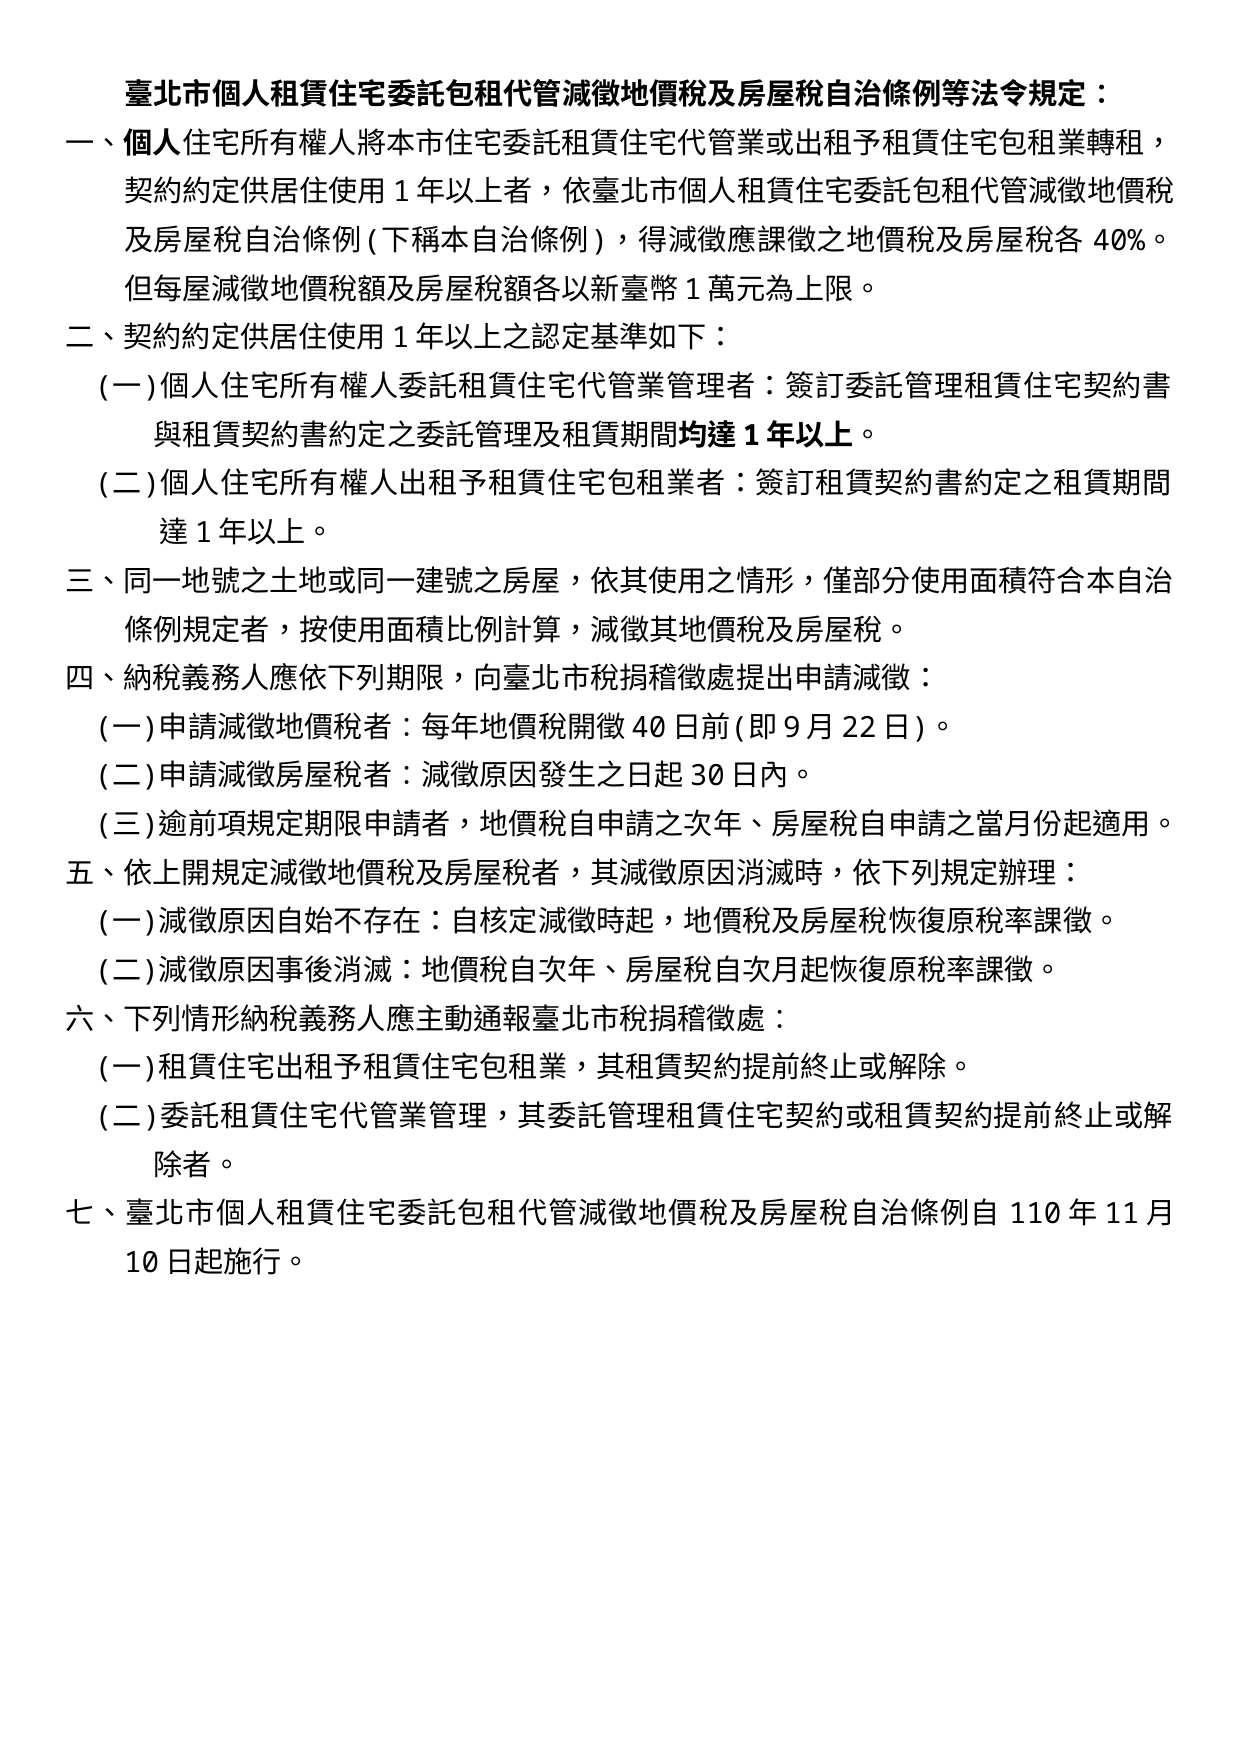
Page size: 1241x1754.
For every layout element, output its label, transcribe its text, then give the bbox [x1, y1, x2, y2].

text (三)逾前項規定期限申請者，地價稅自申請之次年、房屋稅自申請之當月份起適用。 [94, 801, 1175, 843]
text (一)減徵原因自始不存在：自核定減徵時起，地價稅及房屋稅恢復原稅率課徵。 [94, 898, 1175, 940]
text (二)減徵原因事後消滅：地價稅自次年、房屋稅自次月起恢復原稅率課徵。 [94, 947, 1175, 989]
text (二)個人住宅所有權人出租予租賃住宅包租業者：簽訂租賃契約書約定之租賃期間達1年以上。 [94, 460, 1175, 551]
text (一)租賃住宅出租予租賃住宅包租業，其租賃契約提前終止或解除。 [94, 1044, 1175, 1086]
text 五、依上開規定減徵地價稅及房屋稅者，其減徵原因消滅時，依下列規定辦理： [65, 849, 1175, 892]
text (二)申請減徵房屋稅者：減徵原因發生之日起30日內。 [94, 752, 1175, 794]
text 六、下列情形納稅義務人應主動通報臺北市稅捐稽徵處： [65, 995, 1175, 1038]
text 三、同一地號之土地或同一建號之房屋，依其使用之情形，僅部分使用面積符合本自治條例規定者，按使用面積比例計算，減徵其地價稅及房屋稅。 [65, 557, 1175, 648]
text 一、個人住宅所有權人將本市住宅委託租賃住宅代管業或出租予租賃住宅包租業轉租，契約約定供居住使用1年以上者，依臺北市個人租賃住宅委託包租代管減徵地價稅及房屋稅自治條例(下稱本自治條例)，得減徵應課徵之地價稅及房屋稅各40%。但每屋減徵地價稅額及房屋稅額各以新臺幣1萬元為上限。 [65, 119, 1175, 308]
text (一)申請減徵地價稅者：每年地價稅開徵40日前(即9月22日)。 [94, 703, 1175, 746]
text 四、納稅義務人應依下列期限，向臺北市稅捐稽徵處提出申請減徵： [65, 654, 1175, 697]
text (一)個人住宅所有權人委託租賃住宅代管業管理者：簽訂委託管理租賃住宅契約書與租賃契約書約定之委託管理及租賃期間均達1年以上。 [94, 363, 1175, 454]
text (二)委託租賃住宅代管業管理，其委託管理租賃住宅契約或租賃契約提前終止或解除者。 [94, 1093, 1175, 1184]
text 二、契約約定供居住使用1年以上之認定基準如下： [65, 314, 1175, 356]
text 七、臺北市個人租賃住宅委託包租代管減徵地價稅及房屋稅自治條例自110年11月10日起施行。 [65, 1190, 1175, 1281]
text 臺北市個人租賃住宅委託包租代管減徵地價稅及房屋稅自治條例等法令規定： [65, 71, 1175, 113]
